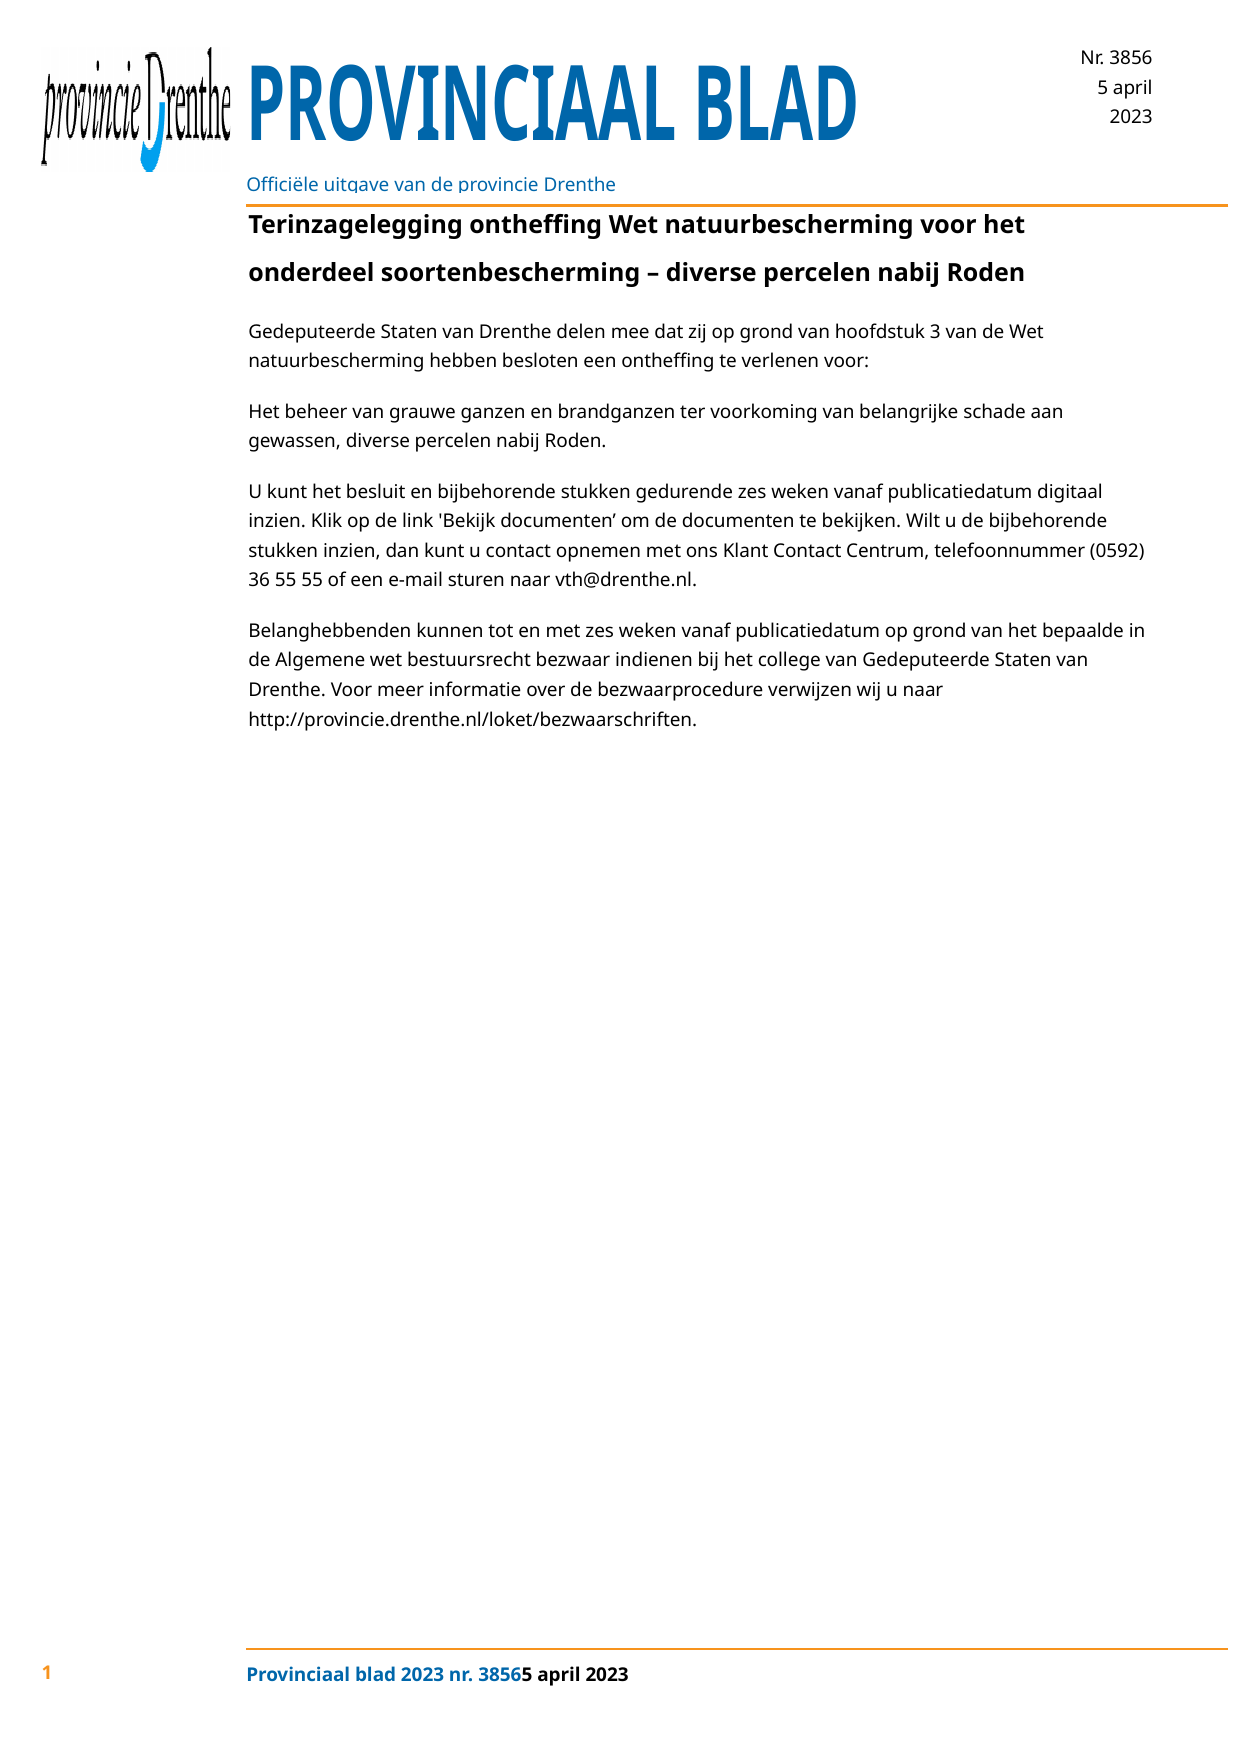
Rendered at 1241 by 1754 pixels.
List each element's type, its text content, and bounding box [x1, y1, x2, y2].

text U kunt het besluit en bijbehorende stukken gedurende zes weken vanaf publicatiedatum digitaal inzien. Klik op de link 'Bekijk documenten’ om de documenten te bekijken. Wilt u de bijbehorende stukken inzien, dan kunt u contact opnemen met ons Klant Contact Centrum, telefoonnummer (0592) 36 55 55 of een e-mail sturen naar vth@drenthe.nl. [248, 478, 1152, 592]
picture [41, 47, 231, 172]
text Gedeputeerde Staten van Drenthe delen mee dat zij op grond van hoofdstuk 3 van de Wet natuurbescherming hebben besloten een ontheffing te verlenen voor: [248, 318, 1152, 373]
text Het beheer van grauwe ganzen en brandganzen ter voorkoming van belangrijke schade aan gewassen, diverse percelen nabij Roden. [248, 398, 1152, 453]
text Terinzagelegging ontheffing Wet natuurbescherming voor het onderdeel soortenbescherming – diverse percelen nabij Roden [248, 207, 1152, 288]
text Belanghebbenden kunnen tot en met zes weken vanaf publicatiedatum op grond van het bepaalde in de Algemene wet bestuursrecht bezwaar indienen bij het college van Gedeputeerde Staten van Drenthe. Voor meer informatie over de bezwaarprocedure verwijzen wij u naar http://provincie.drenthe.nl/loket/bezwaarschriften. [248, 617, 1152, 732]
